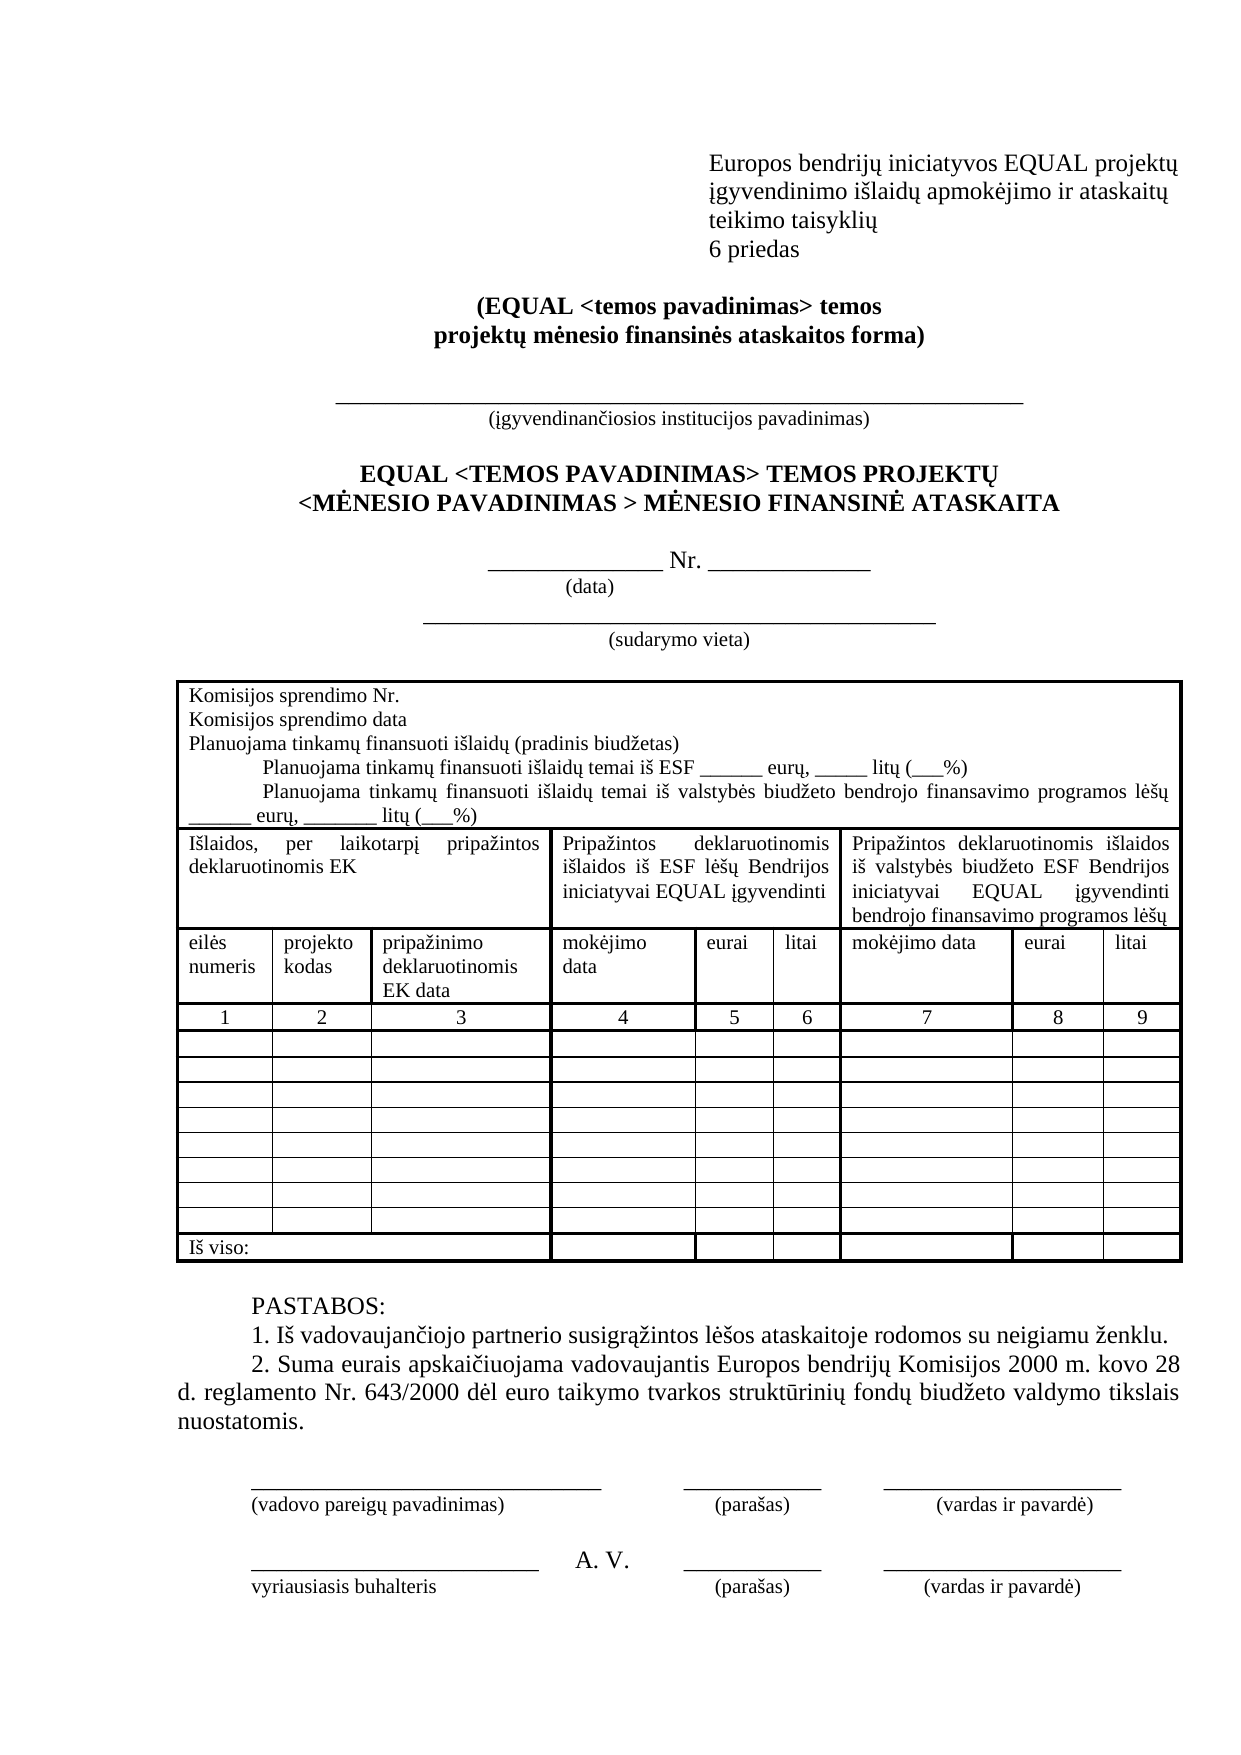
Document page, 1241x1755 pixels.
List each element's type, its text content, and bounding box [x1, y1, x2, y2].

text (data) [177, 574, 1181, 598]
table_cell [273, 1083, 371, 1107]
table_cell [696, 1108, 773, 1132]
table_cell [179, 1058, 272, 1081]
text (vadovo pareigų pavadinimas) (parašas) (vardas ir pavardė) [177, 1492, 1181, 1516]
table_cell 3 [372, 1005, 549, 1029]
text 1. Iš vadovaujančiojo partnerio susigrąžintos lėšos ataskaitoje rodomos su neigiamu ženklu. [177, 1320, 1181, 1349]
table_cell [273, 1058, 371, 1081]
table_cell [179, 1133, 272, 1157]
table_cell [696, 1058, 773, 1081]
table_cell litai [1104, 930, 1179, 1002]
table_cell [696, 1158, 773, 1182]
table_cell [553, 1032, 695, 1056]
table_cell [842, 1108, 1012, 1132]
table_cell [1013, 1058, 1103, 1081]
table_cell [696, 1183, 773, 1207]
table_cell [842, 1158, 1012, 1182]
text (įgyvendinančiosios institucijos pavadinimas) [177, 406, 1181, 430]
table_cell [372, 1083, 549, 1107]
table_cell [553, 1235, 694, 1259]
table_cell Pripažintos deklaruotinomis išlaidos iš valstybės biudžeto ESF Bendrijos iniciatyvai EQUAL įgyvendinti bendrojo finansavimo programos lėšų [842, 830, 1179, 927]
table_cell [1013, 1133, 1103, 1157]
table_cell [1104, 1058, 1179, 1081]
text Europos bendrijų iniciatyvos EQUAL projektų [177, 148, 1181, 176]
table_cell eilės numeris [179, 930, 272, 1002]
table_cell 8 [1014, 1005, 1103, 1029]
table_cell [372, 1108, 549, 1132]
table_cell [1104, 1183, 1179, 1207]
table_cell 1 [179, 1005, 272, 1029]
table_cell [774, 1032, 839, 1056]
text įgyvendinimo išlaidų apmokėjimo ir ataskaitų [177, 176, 1181, 205]
table_cell Išlaidos, per laikotarpį pripažintos deklaruotinomis EK [179, 830, 549, 927]
table_cell [179, 1158, 272, 1182]
table_cell [1013, 1108, 1103, 1132]
table_cell mokėjimo data [842, 930, 1011, 1002]
table_cell [179, 1108, 272, 1132]
text teikimo taisyklių [177, 205, 1181, 234]
table_cell [697, 1235, 773, 1259]
table_cell [842, 1208, 1012, 1232]
text _______________________________________________________ [177, 378, 1181, 406]
table_cell [774, 1058, 839, 1081]
text PASTABOS: [177, 1291, 1181, 1320]
table_cell [553, 1133, 695, 1157]
table_cell eurai [697, 930, 773, 1002]
table_cell [273, 1208, 371, 1232]
table_cell [179, 1208, 272, 1232]
table_header Komisijos sprendimo Nr. Komisijos sprendimo data Planuojama tinkamų finansuoti išlaidų (pradinis biudžetas) Planuojama tinkamų finansuoti išlaidų temai iš ESF ______ eurų, _____ litų (___%) Planuojama tinkamų finansuoti išlaidų temai iš valstybės biudžeto bendrojo finansavimo programos lėšų ______ eurų, _______ litų (___%) [179, 683, 1179, 827]
text (sudarymo vieta) [177, 627, 1181, 651]
table_cell [553, 1108, 695, 1132]
text ______________ Nr. _____________ [177, 545, 1181, 574]
text 6 priedas [177, 234, 1181, 263]
table_cell [553, 1058, 695, 1081]
table_cell [774, 1183, 839, 1207]
table_cell [273, 1158, 371, 1182]
table_cell [1014, 1235, 1103, 1259]
table_cell 2 [273, 1005, 371, 1029]
table_cell 4 [553, 1005, 694, 1029]
table_cell [774, 1083, 839, 1107]
table_cell [553, 1083, 695, 1107]
table_cell [1104, 1108, 1179, 1132]
table_cell [179, 1032, 272, 1056]
table_cell 5 [697, 1005, 773, 1029]
table_cell 6 [774, 1005, 839, 1029]
table_cell [372, 1208, 549, 1232]
table_cell [1104, 1083, 1179, 1107]
text (EQUAL <temos pavadinimas> temos [177, 291, 1181, 320]
table_cell eurai [1014, 930, 1103, 1002]
table_cell [696, 1133, 773, 1157]
table_cell [774, 1208, 839, 1232]
table_cell [372, 1183, 549, 1207]
table_cell [372, 1032, 549, 1056]
table_cell [553, 1208, 695, 1232]
table_cell pripažinimo deklaruotinomis EK data [373, 930, 549, 1002]
table_cell [1104, 1208, 1179, 1232]
table_cell projekto kodas [273, 930, 370, 1002]
table_cell [553, 1158, 695, 1182]
table_cell Pripažintos deklaruotinomis išlaidos iš ESF lėšų Bendrijos iniciatyvai EQUAL įgyvendinti [553, 830, 839, 927]
table_cell [1104, 1133, 1179, 1157]
table_cell [842, 1183, 1012, 1207]
table_cell Iš viso: [179, 1235, 549, 1259]
table_cell [696, 1208, 773, 1232]
table_cell [1013, 1032, 1103, 1056]
table_cell [372, 1133, 549, 1157]
table_cell 7 [842, 1005, 1011, 1029]
table_cell [1013, 1183, 1103, 1207]
table_cell [1104, 1032, 1179, 1056]
table_cell [696, 1083, 773, 1107]
table_cell 9 [1104, 1005, 1179, 1029]
table_cell mokėjimo data [553, 930, 694, 1002]
table_cell [842, 1083, 1012, 1107]
text <MĖNESIO PAVADINIMAS > MĖNESIO FINANSINĖ ATASKAITA [177, 488, 1181, 517]
table_cell [842, 1058, 1012, 1081]
table_cell [372, 1158, 549, 1182]
table_cell [1013, 1158, 1103, 1182]
table_cell litai [774, 930, 839, 1002]
table_cell [372, 1058, 549, 1081]
text vyriausiasis buhalteris (parašas) (vardas ir pavardė) [177, 1574, 1181, 1598]
table_cell [774, 1108, 839, 1132]
table_cell [842, 1032, 1012, 1056]
table_cell [696, 1032, 773, 1056]
text 2. Suma eurais apskaičiuojama vadovaujantis Europos bendrijų Komisijos 2000 m. kovo 28 d. reglamento Nr. 643/2000 dėl euro taikymo tvarkos struktūrinių fondų biudžeto valdymo tikslais nuostatomis. [177, 1349, 1181, 1435]
table_cell [1104, 1158, 1179, 1182]
table_cell [179, 1183, 272, 1207]
table_cell [273, 1133, 371, 1157]
table_cell [842, 1235, 1011, 1259]
text EQUAL <TEMOS PAVADINIMAS> TEMOS PROJEKTŲ [177, 459, 1181, 488]
text _________________________________________ [177, 598, 1181, 627]
table_cell [179, 1083, 272, 1107]
table_cell [273, 1108, 371, 1132]
table_cell [774, 1158, 839, 1182]
text _______________________ A. V. ___________ ___________________ [177, 1545, 1181, 1574]
table_cell [774, 1235, 839, 1259]
table_cell [1104, 1235, 1179, 1259]
table_cell [553, 1183, 695, 1207]
table_cell [842, 1133, 1012, 1157]
table_cell [273, 1032, 371, 1056]
table_cell [774, 1133, 839, 1157]
table_cell [1013, 1083, 1103, 1107]
text ____________________________ ___________ ___________________ [177, 1464, 1181, 1492]
text projektų mėnesio finansinės ataskaitos forma) [177, 320, 1181, 349]
table_cell [273, 1183, 371, 1207]
table_cell [1013, 1208, 1103, 1232]
